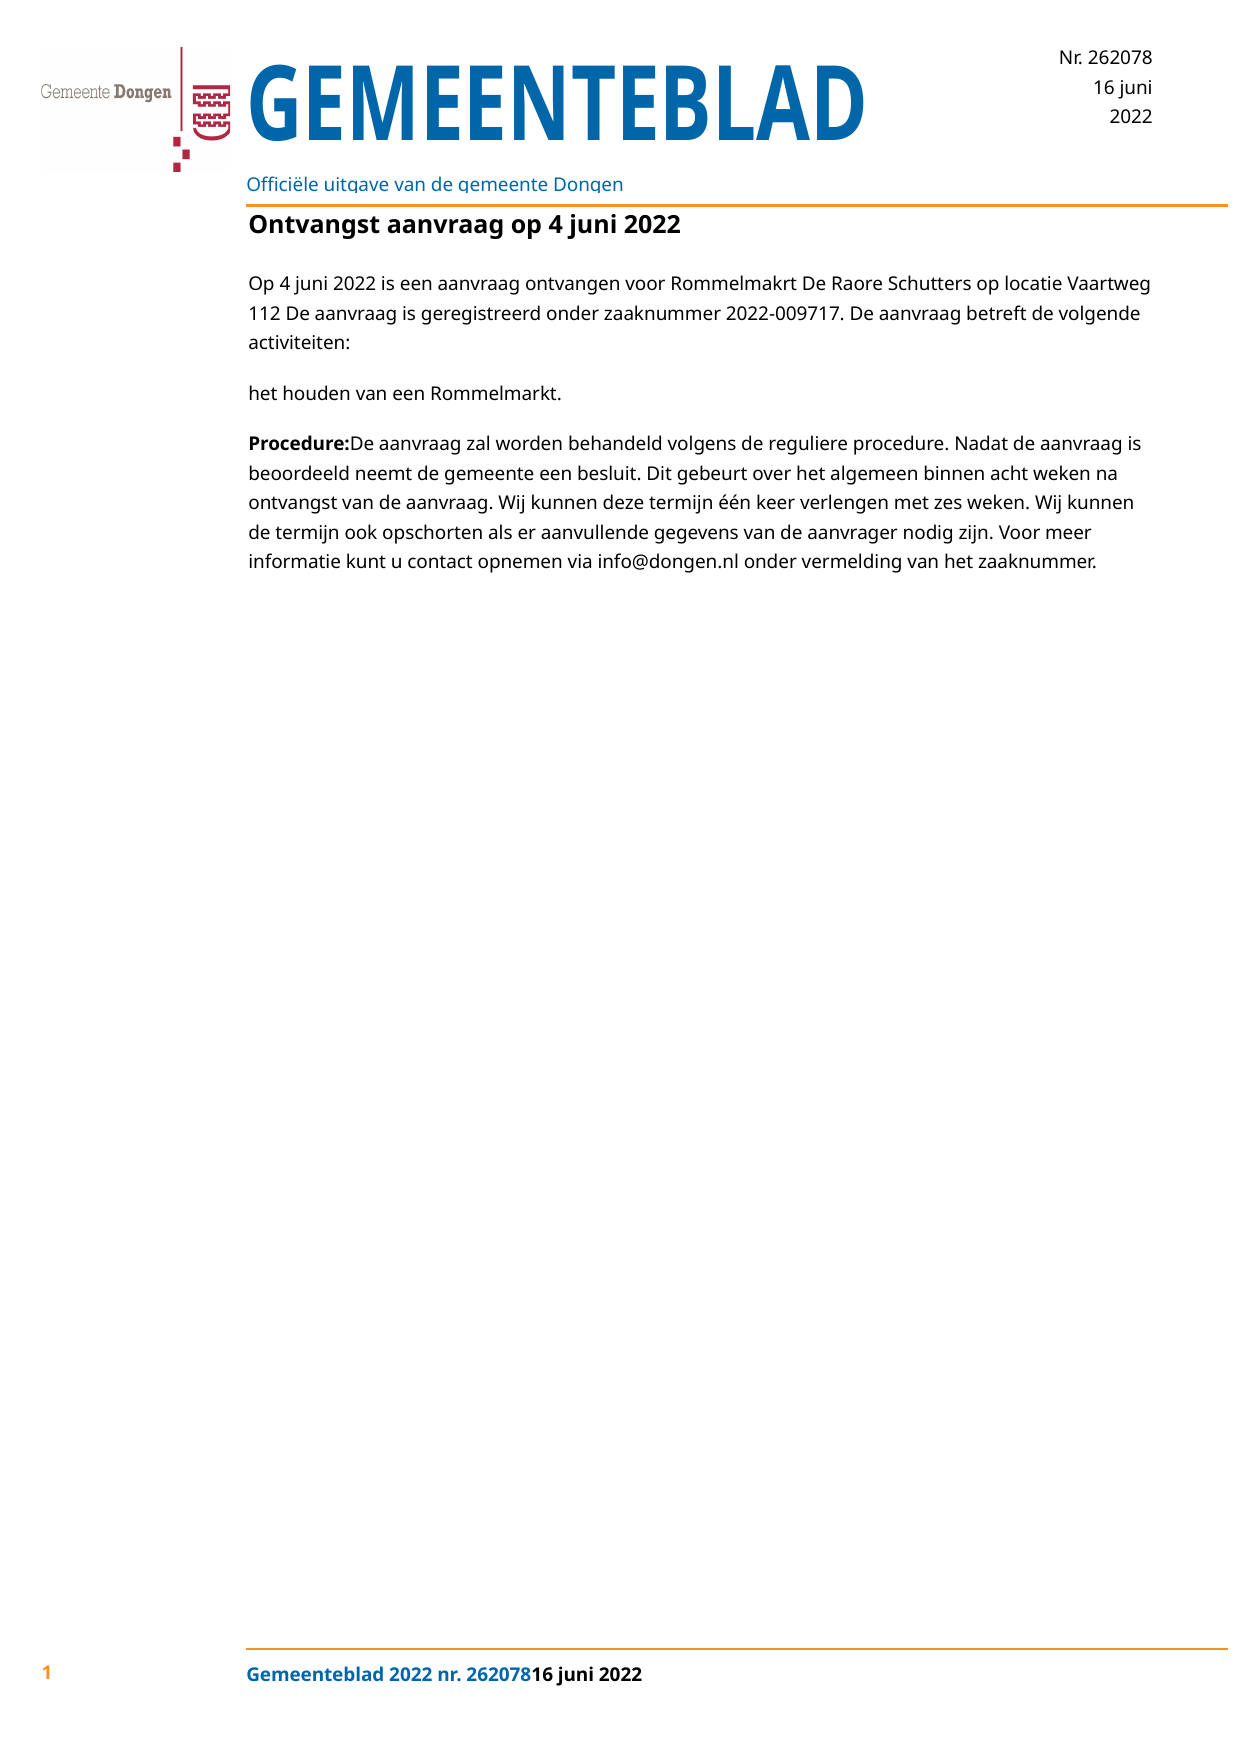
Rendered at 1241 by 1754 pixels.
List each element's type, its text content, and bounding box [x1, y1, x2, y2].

text Op 4 juni 2022 is een aanvraag ontvangen voor Rommelmakrt De Raore Schutters op locatie Vaartweg 112 De aanvraag is geregistreerd onder zaaknummer 2022-009717. De aanvraag betreft de volgende activiteiten: [248, 270, 1152, 355]
text Ontvangst aanvraag op 4 juni 2022 [248, 207, 1152, 241]
text het houden van een Rommelmarkt. [248, 380, 1152, 406]
picture [41, 47, 231, 172]
text Procedure:De aanvraag zal worden behandeld volgens de reguliere procedure. Nadat de aanvraag is beoordeeld neemt de gemeente een besluit. Dit gebeurt over het algemeen binnen acht weken na ontvangst van de aanvraag. Wij kunnen deze termijn één keer verlengen met zes weken. Wij kunnen de termijn ook opschorten als er aanvullende gegevens van de aanvrager nodig zijn. Voor meer informatie kunt u contact opnemen via info@dongen.nl onder vermelding van het zaaknummer. [248, 430, 1152, 574]
